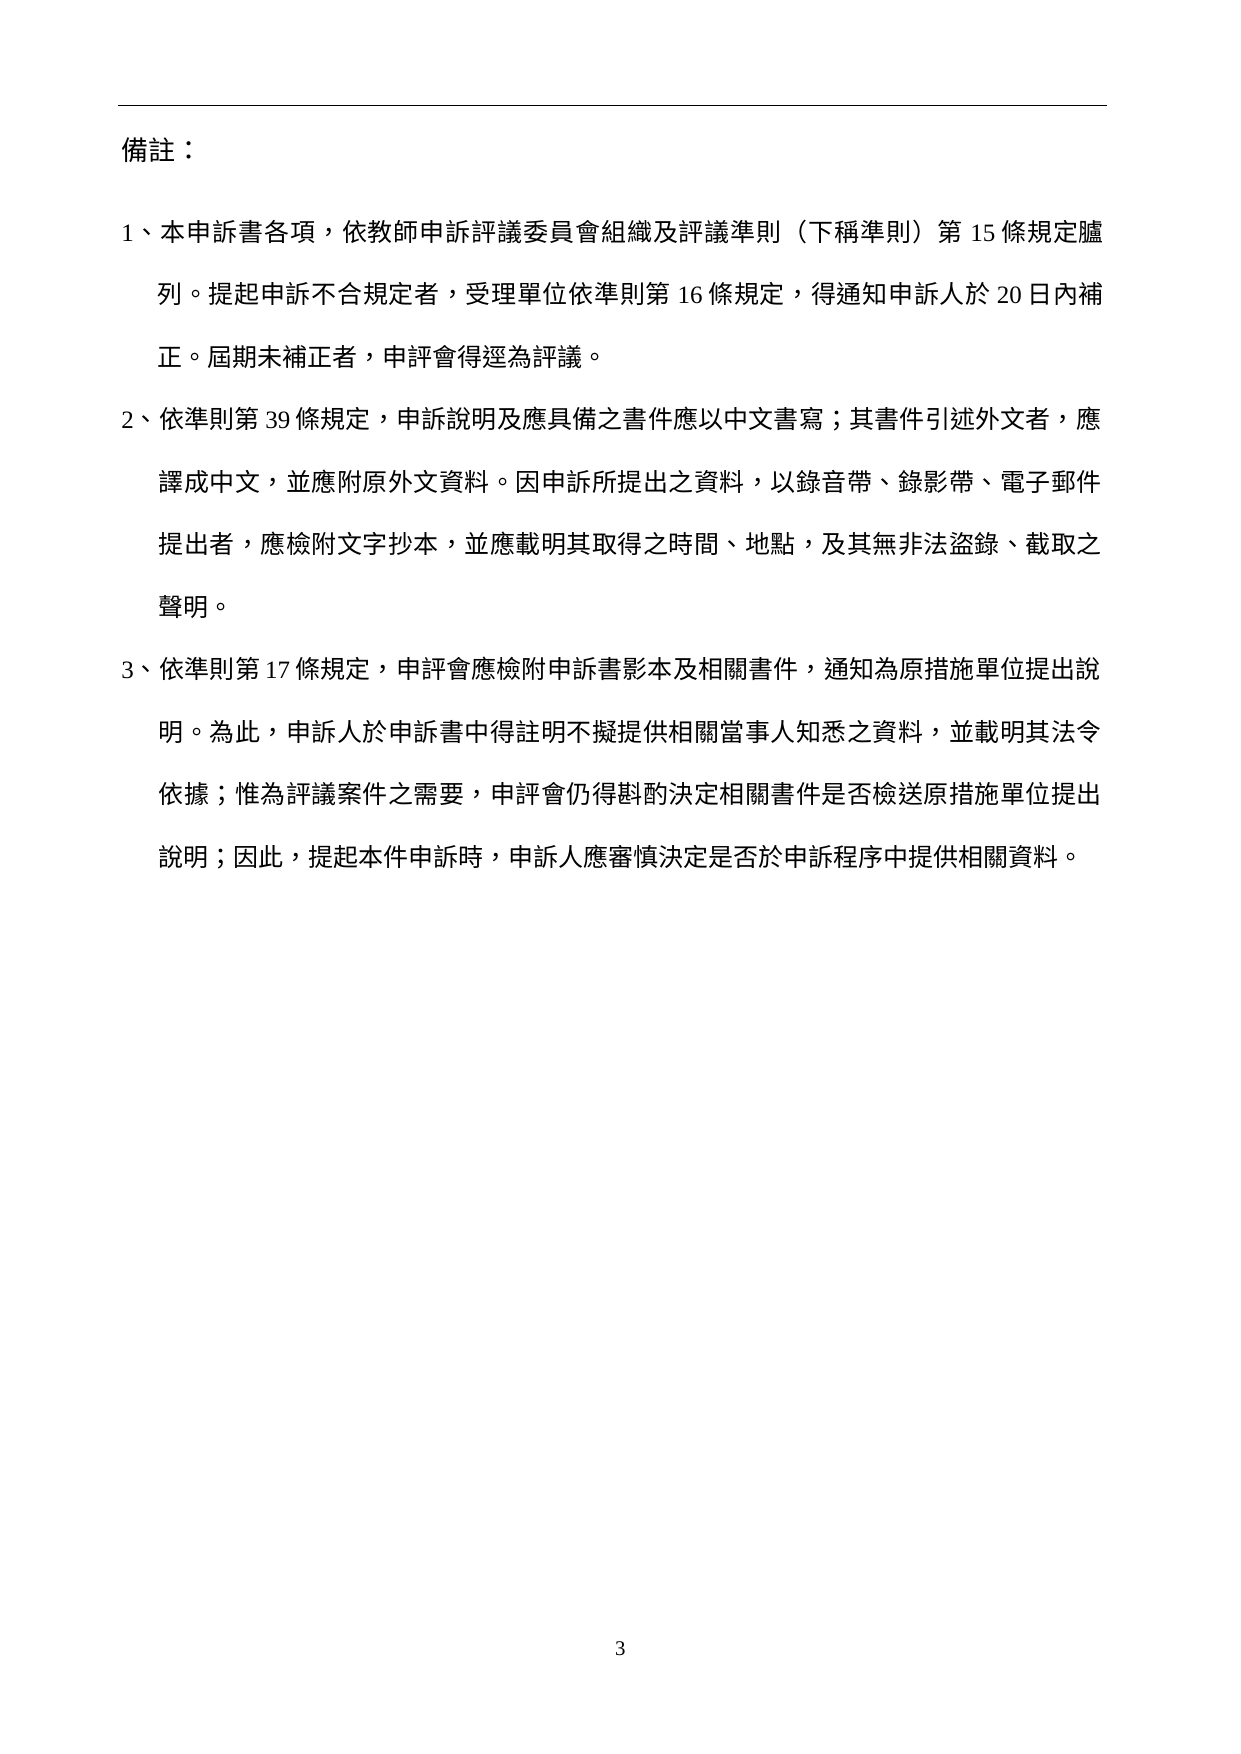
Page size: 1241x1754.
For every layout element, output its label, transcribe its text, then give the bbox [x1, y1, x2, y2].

table_cell 備註： 1、本申訴書各項，依教師申訴評議委員會組織及評議準則（下稱準則）第15條規定臚列。提起申訴不合規定者，受理單位依準則第16條規定，得通知申訴人於20日內補正。屆期未補正者，申評會得逕為評議。 2、依準則第39條規定，申訴說明及應具備之書件應以中文書寫；其書件引述外文者，應譯成中文，並應附原外文資料。因申訴所提出之資料，以錄音帶、錄影帶、電子郵件提出者，應檢附文字抄本，並應載明其取得之時間、地點，及其無非法盜錄、截取之聲明。 3、依準則第17條規定，申評會應檢附申訴書影本及相關書件，通知為原措施單位提出說明。為此，申訴人於申訴書中得註明不擬提供相關當事人知悉之資料，並載明其法令依據；惟為評議案件之需要，申評會仍得斟酌決定相關書件是否檢送原措施單位提出說明；因此，提起本件申訴時，申訴人應審慎決定是否於申訴程序中提供相關資料。 [118, 106, 1107, 876]
